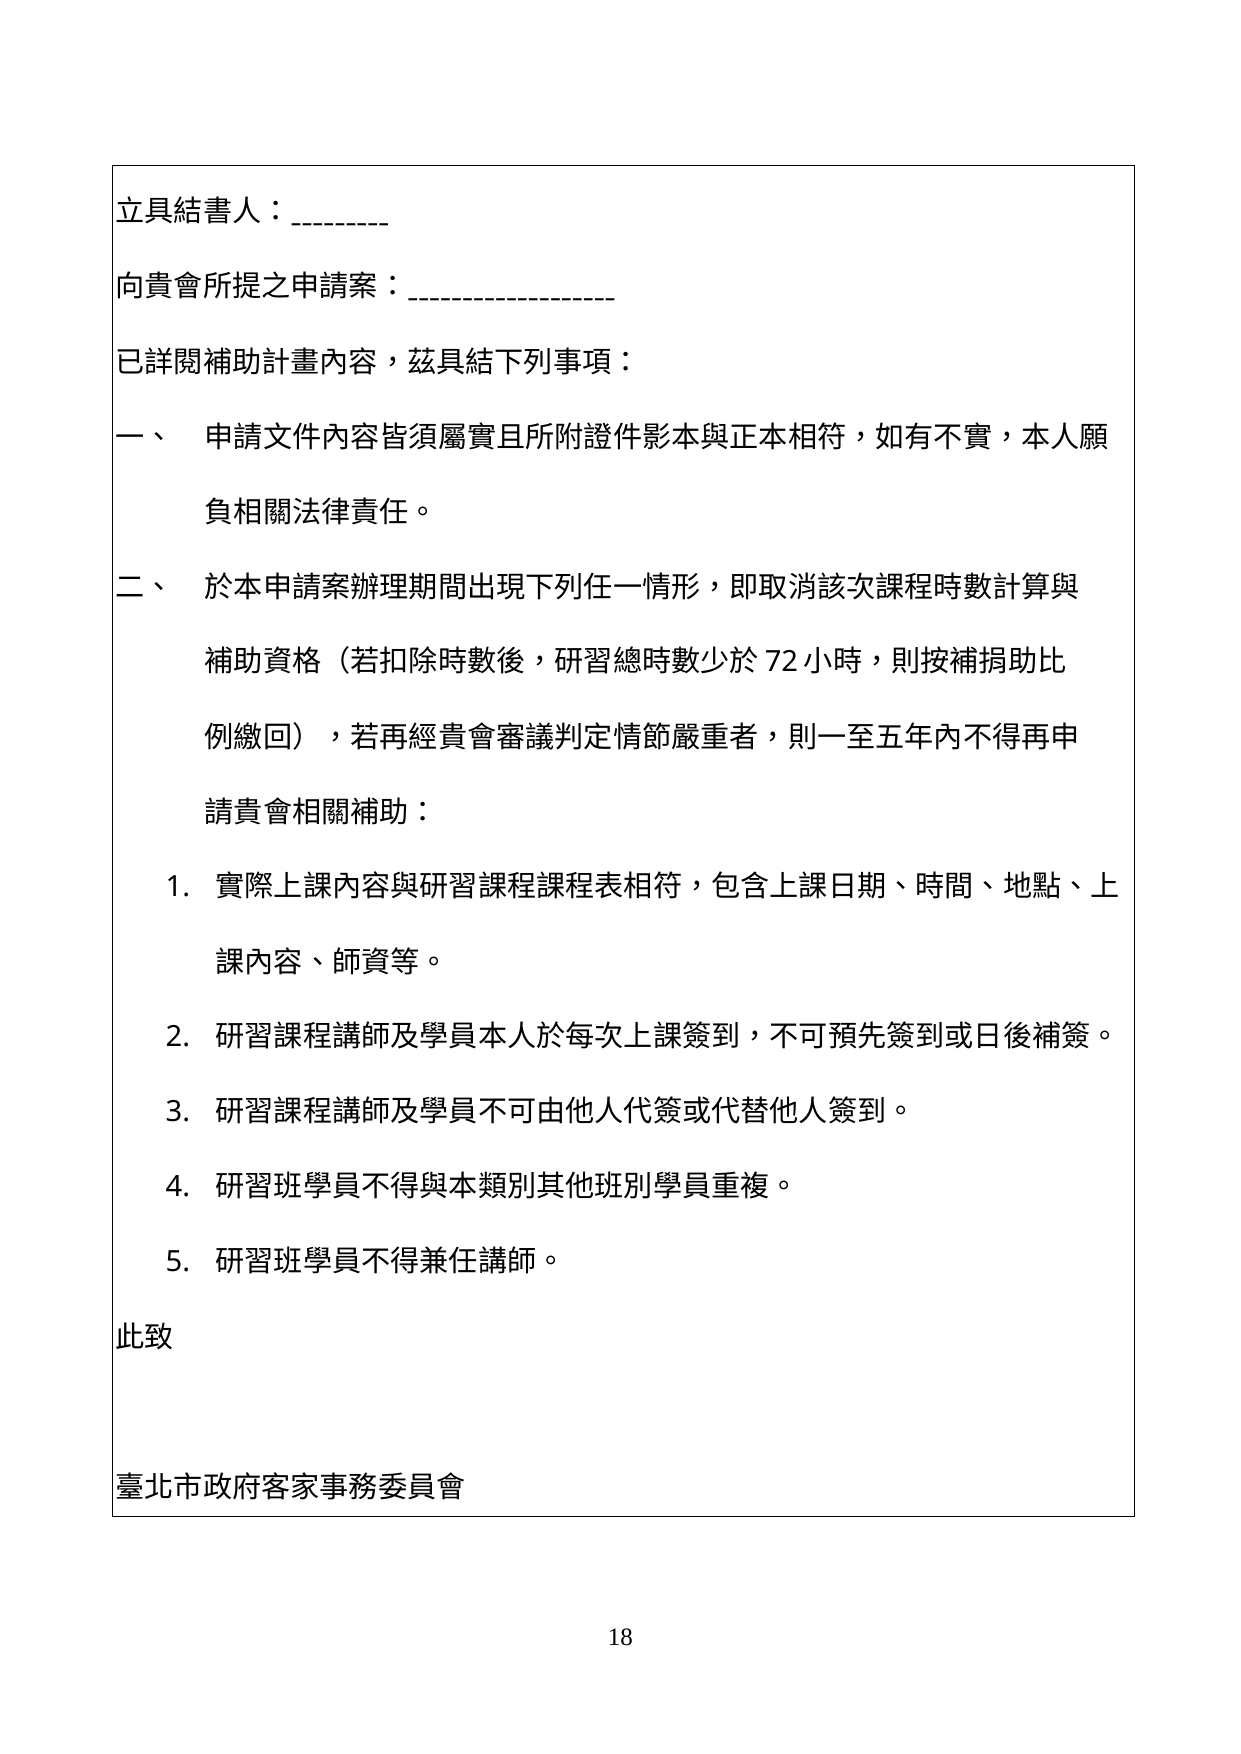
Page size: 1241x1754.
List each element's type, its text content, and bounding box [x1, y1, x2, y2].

table_header 立具結書人：ˍˍˍˍˍˍˍˍˍ 向貴會所提之申請案：ˍˍˍˍˍˍˍˍˍˍˍˍˍˍˍˍˍˍˍ 已詳閱補助計畫內容，茲具結下列事項： 申請文件內容皆須屬實且所附證件影本與正本相符，如有不實，本人願 負相關法律責任。 於本申請案辦理期間出現下列任一情形，即取消該次課程時數計算與 補助資格（若扣除時數後，研習總時數少於72小時，則按補捐助比 例繳回），若再經貴會審議判定情節嚴重者，則一至五年內不得再申 請貴會相關補助： 實際上課內容與研習課程課程表相符，包含上課日期、時間、地點、上課內容、師資等。 研習課程講師及學員本人於每次上課簽到，不可預先簽到或日後補簽。 研習課程講師及學員不可由他人代簽或代替他人簽到。 研習班學員不得與本類別其他班別學員重複。 研習班學員不得兼任講師。 此致 臺北市政府客家事務委員會 [113, 166, 1134, 1516]
